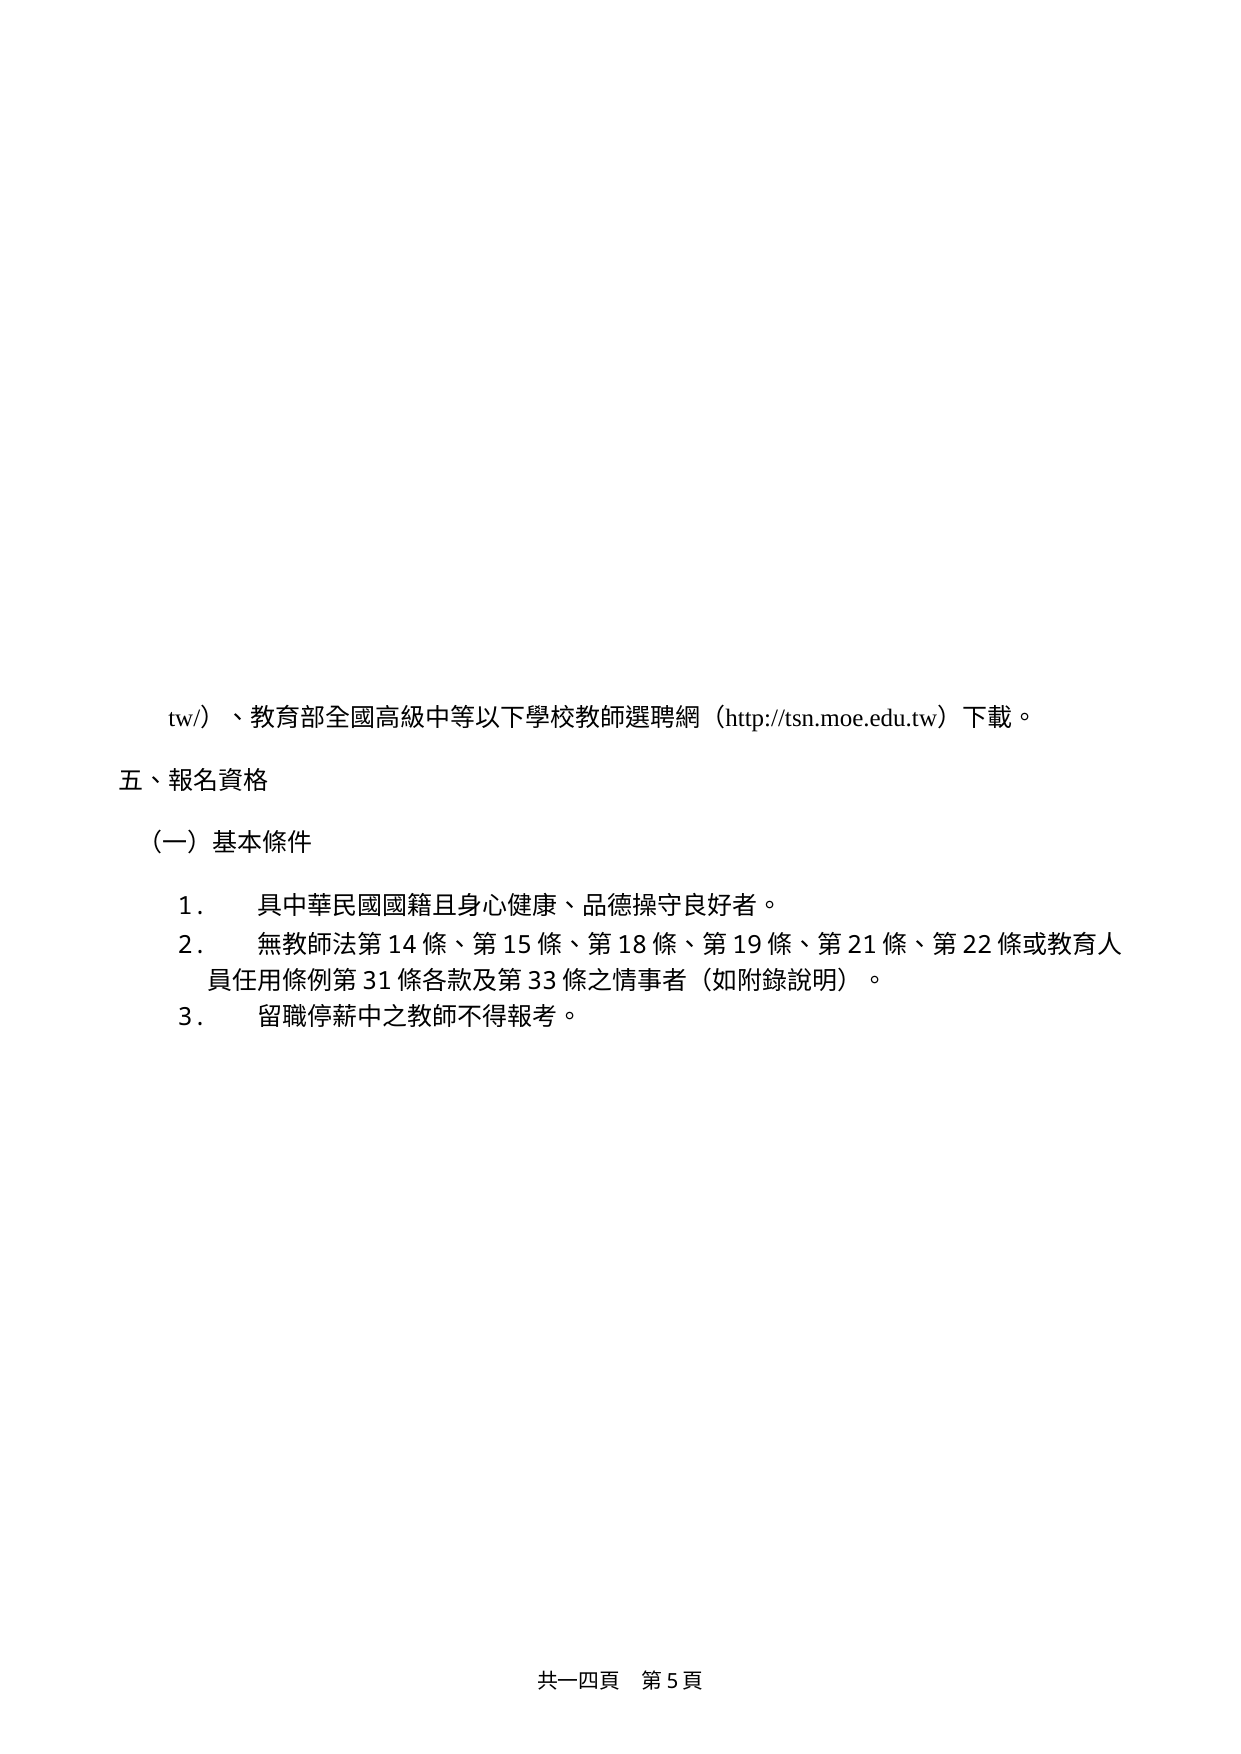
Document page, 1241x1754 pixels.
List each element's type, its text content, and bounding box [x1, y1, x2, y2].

text tw/）、教育部全國高級中等以下學校教師選聘網（http://tsn.moe.edu.tw）下載。 [118, 674, 1122, 737]
list 具中華民國國籍且身心健康、品德操守良好者。 [177, 862, 1122, 924]
text （一）基本條件 [118, 799, 1122, 862]
list 留職停薪中之教師不得報考。 [177, 997, 1122, 1033]
list 無教師法第14條、第15條、第18條、第19條、第21條、第22條或教育人員任用條例第31條各款及第33條之情事者（如附錄說明）。 [177, 924, 1122, 997]
text 五、報名資格 [118, 737, 1122, 799]
